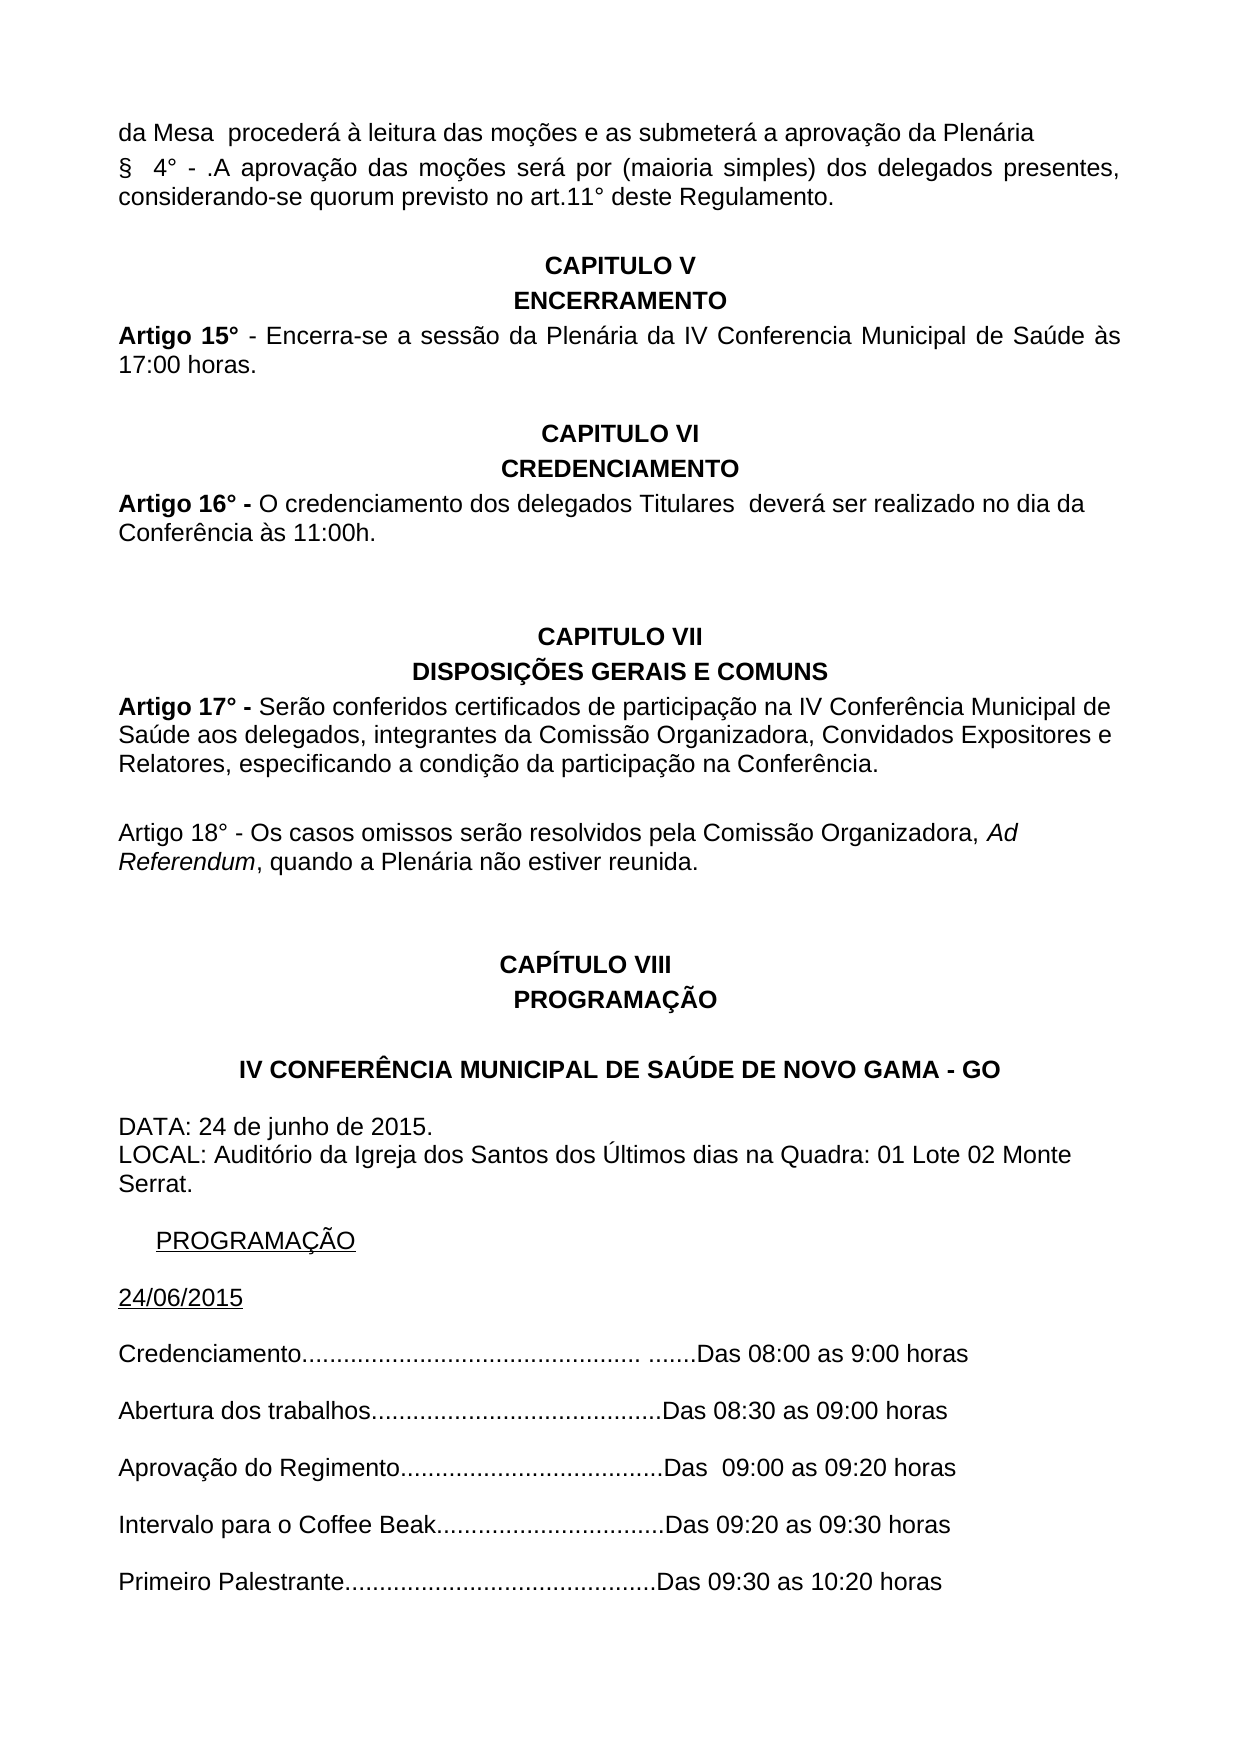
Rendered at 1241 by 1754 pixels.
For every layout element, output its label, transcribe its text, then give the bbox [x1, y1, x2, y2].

text LOCAL: Auditório da Igreja dos Santos dos Últimos dias na Quadra: 01 Lote 02 Monte Serrat. [118, 1140, 1122, 1198]
text Artigo 16° - O credenciamento dos delegados Titulares deverá ser realizado no dia da Conferência às 11:00h. [118, 489, 1122, 547]
text Intervalo para o Coffee Beak.................................Das 09:20 as 09:30 horas [118, 1510, 1122, 1538]
text Artigo 17° - Serão conferidos certificados de participação na IV Conferência Municipal de Saúde aos delegados, integrantes da Comissão Organizadora, Convidados Expositores e Relatores, especificando a condição da participação na Conferência. [118, 691, 1122, 778]
text CAPÍTULO VIII [118, 951, 1122, 979]
text PROGRAMAÇÃO [156, 1226, 1122, 1254]
text Abertura dos trabalhos..........................................Das 08:30 as 09:00 horas [118, 1396, 1122, 1425]
text Aprovação do Regimento......................................Das 09:00 as 09:20 horas [118, 1453, 1122, 1482]
text CREDENCIAMENTO [118, 454, 1122, 483]
text Artigo 15° - Encerra-se a sessão da Plenária da IV Conferencia Municipal de Saúde às 17:00 horas. [118, 321, 1122, 379]
text IV CONFERÊNCIA MUNICIPAL DE SAÚDE DE NOVO GAMA - GO [118, 1055, 1122, 1083]
text Credenciamento................................................. .......Das 08:00 as 9:00 horas [118, 1339, 1122, 1368]
text DATA: 24 de junho de 2015. [118, 1112, 1122, 1140]
text CAPITULO VI [118, 419, 1122, 448]
text CAPITULO V [118, 251, 1122, 280]
text Primeiro Palestrante.............................................Das 09:30 as 10:20 horas [118, 1566, 1122, 1595]
text da Mesa procederá à leitura das moções e as submeterá a aprovação da Plenária [118, 118, 1122, 147]
text 24/06/2015 [118, 1283, 1122, 1311]
text PROGRAMAÇÃO [118, 986, 1122, 1014]
text CAPITULO VII [118, 621, 1122, 650]
text § 4° - .A aprovação das moções será por (maioria simples) dos delegados presentes, considerando-se quorum previsto no art.11° deste Regulamento. [118, 153, 1122, 211]
text Artigo 18° - Os casos omissos serão resolvidos pela Comissão Organizadora, Ad Referendum, quando a Plenária não estiver reunida. [118, 818, 1122, 876]
text DISPOSIÇÕES GERAIS E COMUNS [118, 656, 1122, 685]
text ENCERRAMENTO [118, 286, 1122, 315]
